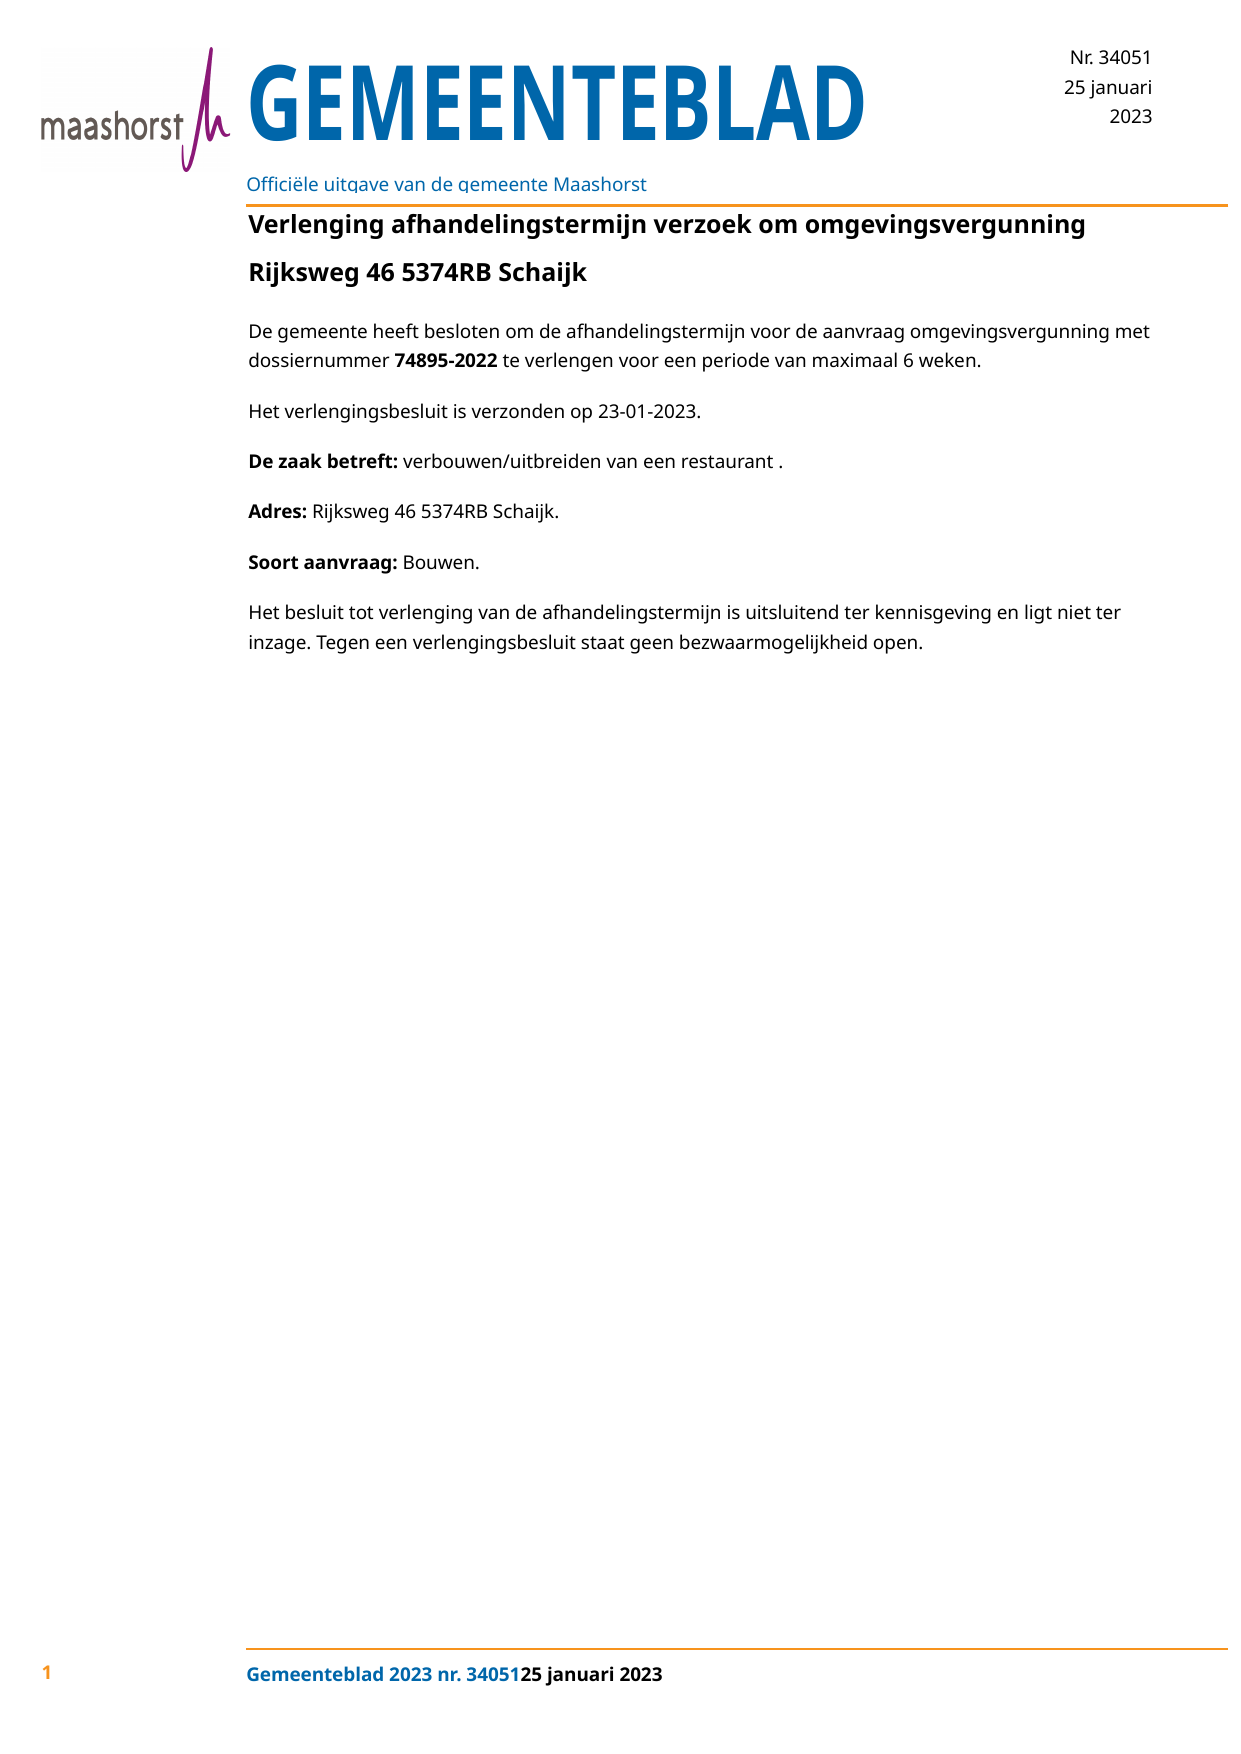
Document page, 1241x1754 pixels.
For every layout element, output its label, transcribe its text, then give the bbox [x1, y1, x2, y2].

text Soort aanvraag: Bouwen. [248, 549, 1152, 575]
picture [41, 47, 231, 172]
text Verlenging afhandelingstermijn verzoek om omgevingsvergunning Rijksweg 46 5374RB Schaijk [248, 207, 1152, 288]
text Het verlengingsbesluit is verzonden op 23-01-2023. [248, 398, 1152, 424]
text Adres: Rijksweg 46 5374RB Schaijk. [248, 499, 1152, 524]
text Het besluit tot verlenging van de afhandelingstermijn is uitsluitend ter kennisgeving en ligt niet ter inzage. Tegen een verlengingsbesluit staat geen bezwaarmogelijkheid open. [248, 599, 1152, 655]
text De zaak betreft: verbouwen/uitbreiden van een restaurant . [248, 448, 1152, 474]
text De gemeente heeft besloten om de afhandelingstermijn voor de aanvraag omgevingsvergunning met dossiernummer 74895-2022 te verlengen voor een periode van maximaal 6 weken. [248, 318, 1152, 373]
